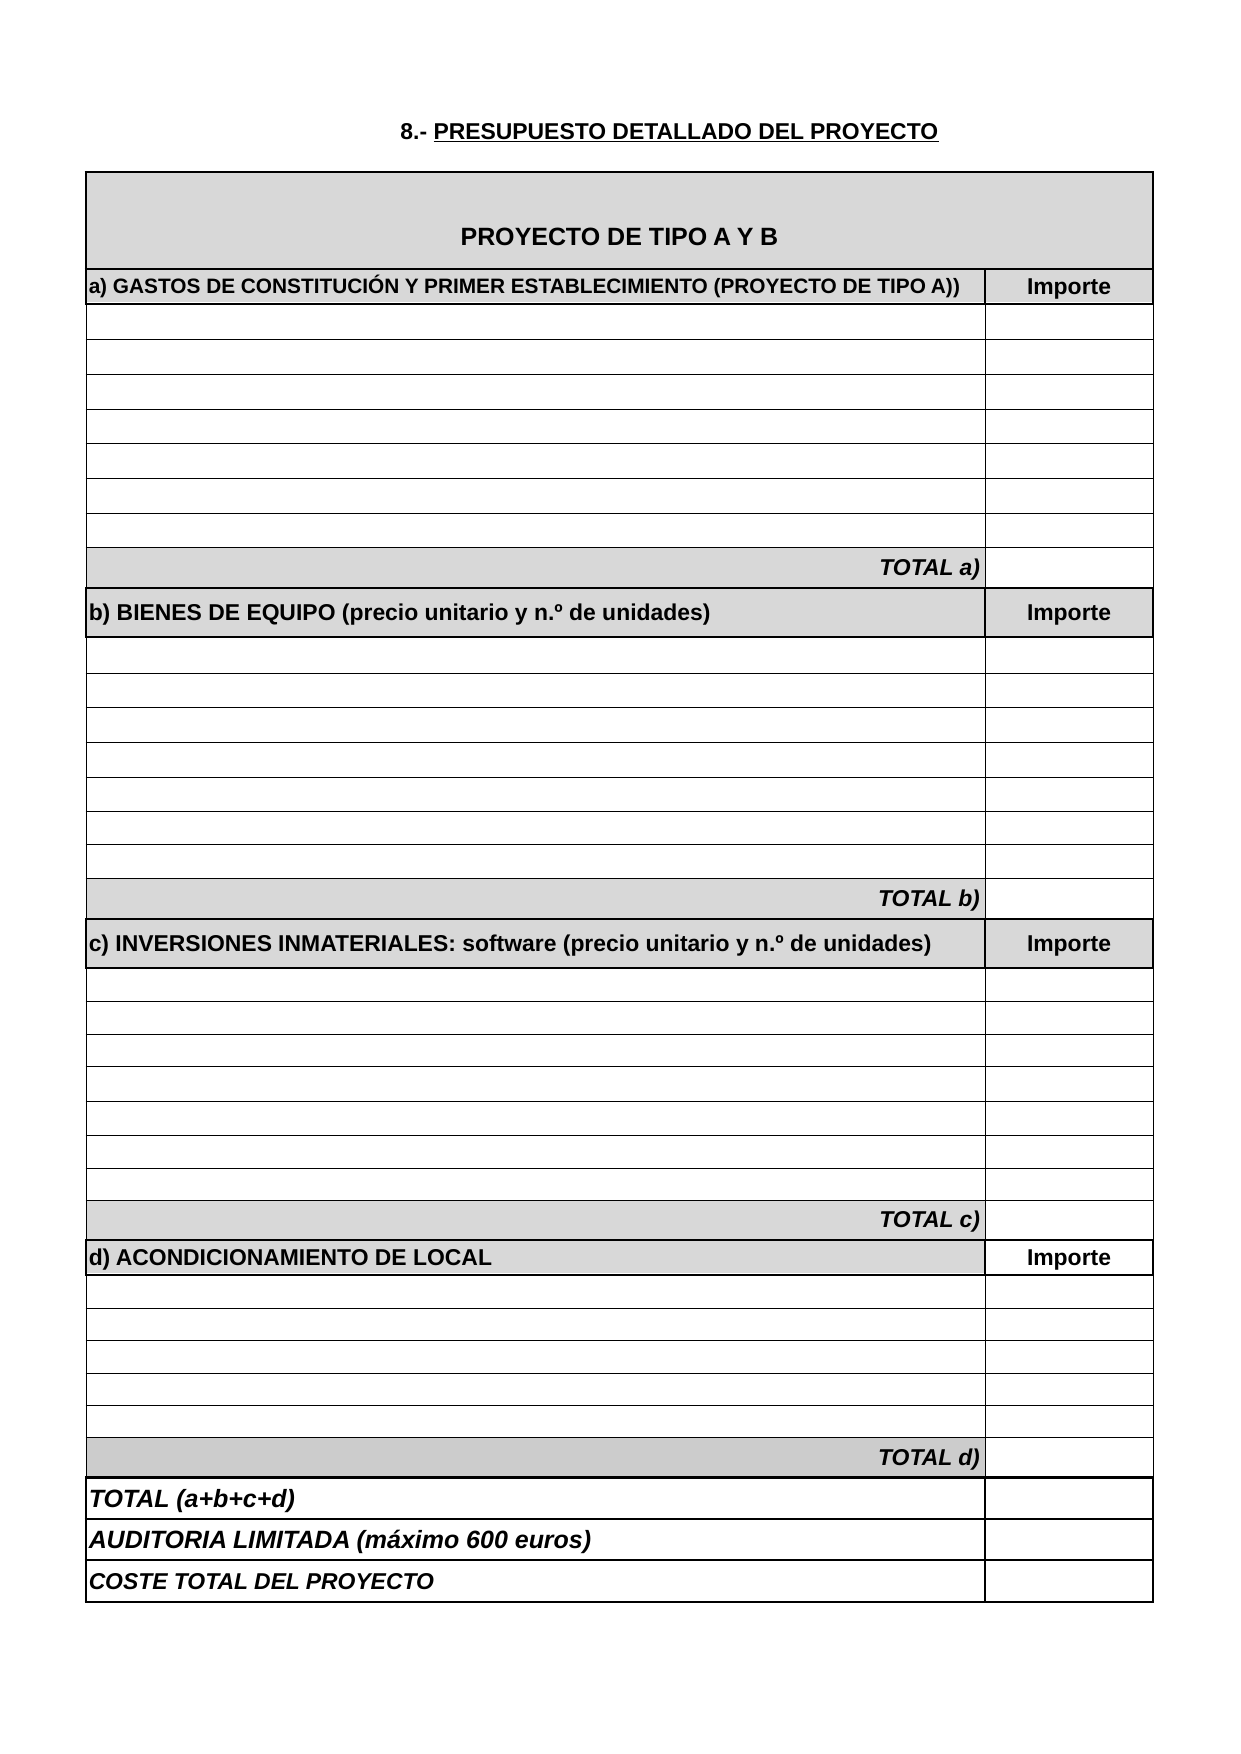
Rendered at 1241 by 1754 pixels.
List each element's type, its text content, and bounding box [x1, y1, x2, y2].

table_cell [986, 1067, 1153, 1101]
table_cell [87, 638, 985, 673]
table_cell AUDITORIA LIMITADA (máximo 600 euros) [87, 1520, 984, 1559]
table_cell [87, 1067, 985, 1101]
table_cell [986, 1374, 1153, 1405]
table_cell [986, 1102, 1153, 1135]
table_cell [87, 1309, 985, 1340]
table_cell [986, 1136, 1153, 1167]
table_cell d) ACONDICIONAMIENTO DE LOCAL [87, 1241, 984, 1273]
table_cell Importe [986, 589, 1152, 636]
table_cell [986, 1035, 1153, 1066]
table_cell [87, 444, 985, 478]
table_cell [87, 743, 985, 777]
table_cell [87, 340, 985, 374]
table_cell Importe [986, 920, 1152, 967]
table_cell [986, 479, 1153, 513]
table_cell [87, 845, 985, 878]
table_cell [986, 410, 1153, 443]
table_cell [87, 1374, 985, 1405]
table_cell [986, 340, 1153, 374]
table_cell [87, 778, 985, 811]
table_cell c) INVERSIONES INMATERIALES: software (precio unitario y n.º de unidades) [87, 920, 984, 967]
table_cell [87, 1276, 985, 1308]
table_cell TOTAL d) [87, 1438, 985, 1476]
table_cell COSTE TOTAL DEL PROYECTO [87, 1561, 984, 1601]
table_cell [986, 1276, 1153, 1308]
table_cell [986, 305, 1153, 339]
table_cell TOTAL b) [87, 879, 985, 918]
table_cell [87, 1169, 985, 1200]
table_cell TOTAL a) [87, 548, 985, 587]
table_cell [87, 708, 985, 742]
table_cell [87, 1035, 985, 1066]
table_cell TOTAL c) [87, 1201, 985, 1239]
table_cell [986, 1520, 1152, 1559]
table_cell [986, 1341, 1153, 1372]
table_cell [87, 1406, 985, 1437]
table_cell [87, 1341, 985, 1372]
table_cell [986, 1561, 1152, 1601]
table_cell [986, 812, 1153, 844]
table_cell [87, 514, 985, 547]
table_cell a) GASTOS DE CONSTITUCIÓN Y PRIMER ESTABLECIMIENTO (PROYECTO DE TIPO A)) [87, 270, 984, 302]
table_cell [986, 1169, 1153, 1200]
table_cell [986, 969, 1153, 1001]
table_cell [986, 638, 1153, 673]
table_cell [87, 375, 985, 408]
table_cell [986, 778, 1153, 811]
table_cell [986, 1201, 1153, 1239]
table_cell [87, 1102, 985, 1135]
table_cell [87, 410, 985, 443]
table_cell [87, 1002, 985, 1033]
table_cell [986, 1438, 1153, 1476]
table_cell [986, 1406, 1153, 1437]
table_cell Importe [986, 270, 1152, 302]
table_cell [986, 1479, 1152, 1518]
table_cell [87, 969, 985, 1001]
table_cell [986, 708, 1153, 742]
table_cell [986, 743, 1153, 777]
table_cell [87, 1136, 985, 1167]
table_cell [986, 444, 1153, 478]
table_cell [986, 845, 1153, 878]
table_cell [986, 375, 1153, 408]
table_cell [986, 514, 1153, 547]
text 8.- PRESUPUESTO DETALLADO DEL PROYECTO [191, 118, 1153, 144]
table_cell [986, 879, 1153, 918]
table_cell [87, 674, 985, 707]
table_cell Importe [986, 1241, 1152, 1273]
table_cell b) BIENES DE EQUIPO (precio unitario y n.º de unidades) [87, 589, 984, 636]
table_cell [87, 305, 985, 339]
table_cell [986, 1309, 1153, 1340]
table_cell [986, 548, 1153, 587]
table_cell TOTAL (a+b+c+d) [87, 1479, 984, 1518]
table_cell [87, 812, 985, 844]
table_cell [87, 479, 985, 513]
table_header PROYECTO DE TIPO A Y B [87, 173, 1152, 268]
table_cell [986, 1002, 1153, 1033]
table_cell [986, 674, 1153, 707]
